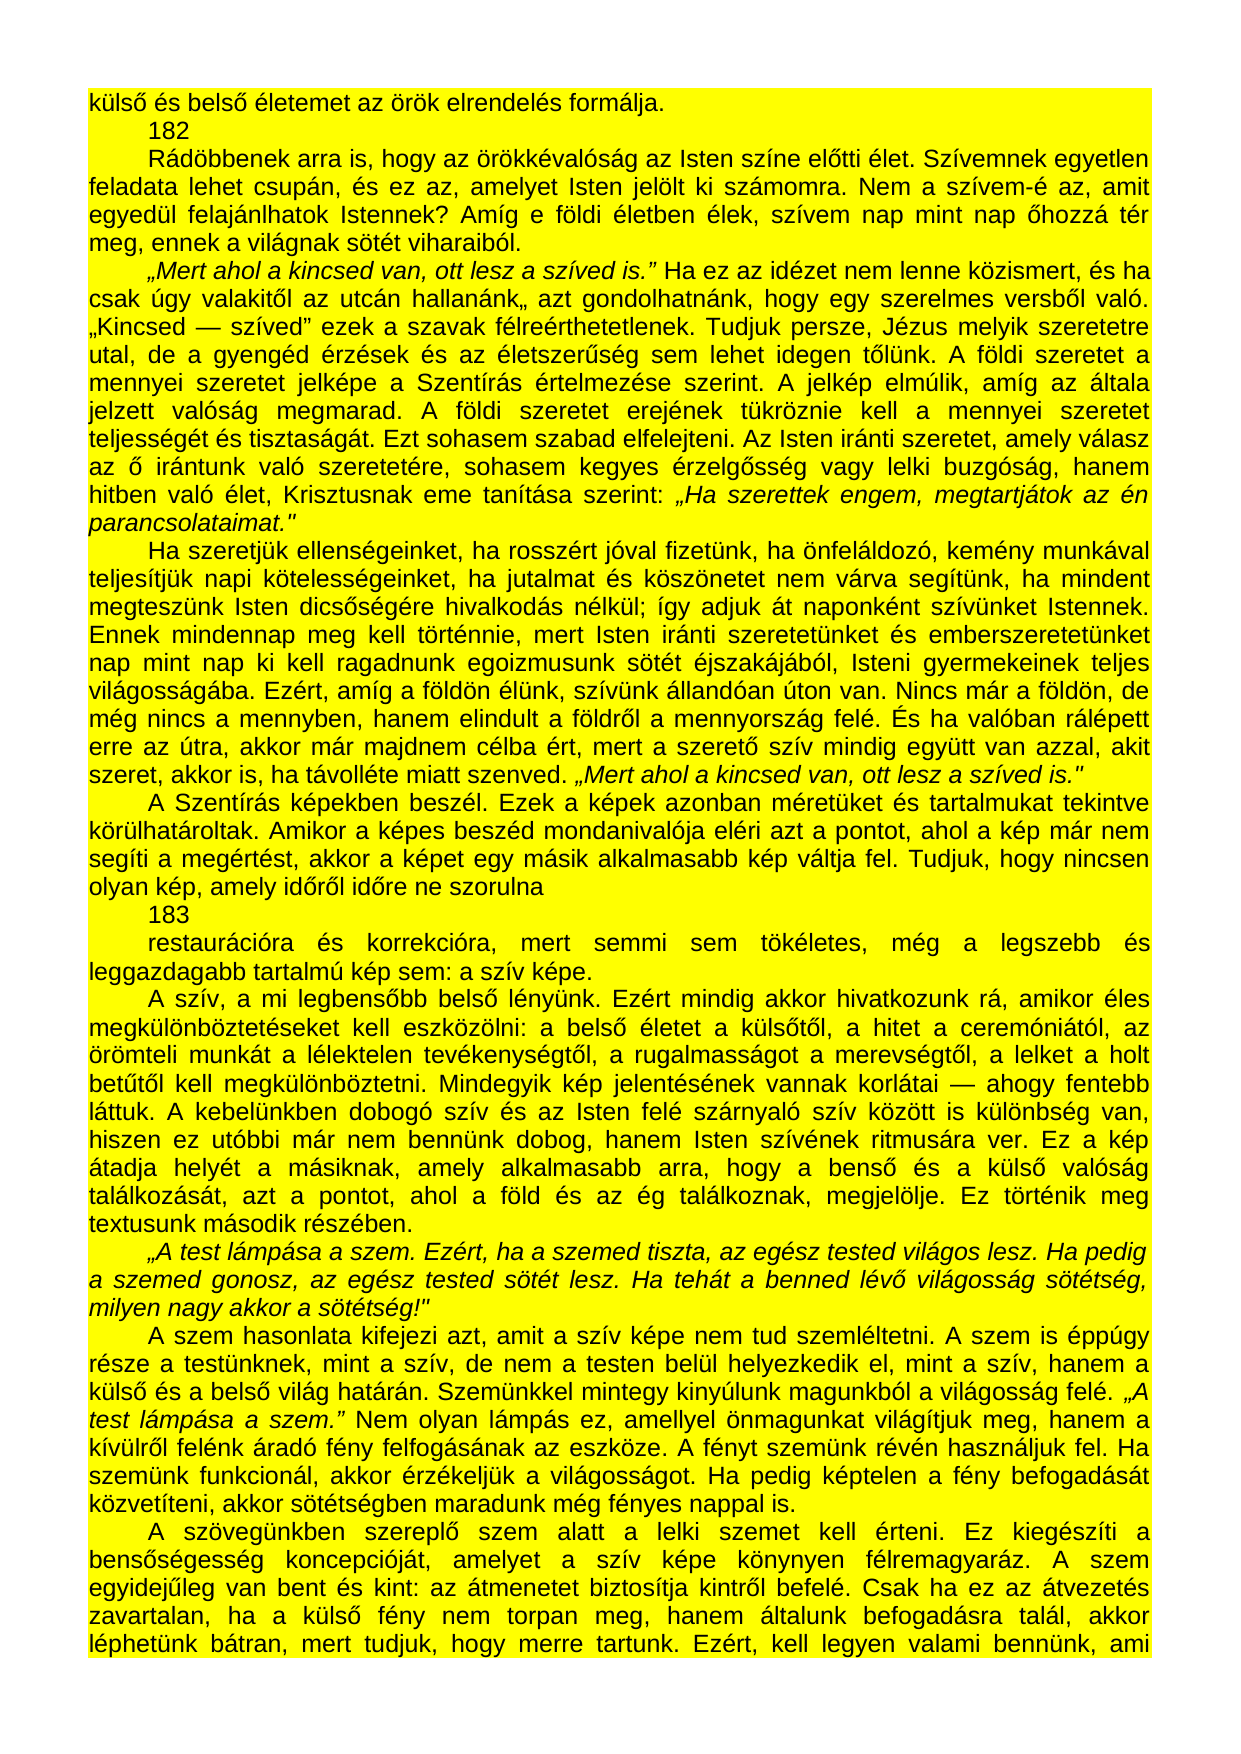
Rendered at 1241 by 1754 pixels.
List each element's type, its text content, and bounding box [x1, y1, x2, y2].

text A szövegünkben szereplő szem alatt a lelki szemet kell érteni. Ez kiegészíti a bensőségesség koncepcióját, amelyet a szív képe könynyen félremagyaráz. A szem egyidejűleg van bent és kint: az átmenetet biztosítja kintről befelé. Csak ha ez az átvezetés zavartalan, ha a külső fény nem torpan meg, hanem általunk befogadásra talál, akkor léphetünk bátran, mert tudjuk, hogy merre tartunk. Ezért, kell legyen valami bennünk, ami [88, 1518, 1152, 1658]
text „Mert ahol a kincsed van, ott lesz a szíved is.” Ha ez az idézet nem lenne közismert, és ha csak úgy valakitől az utcán hallanánk„ azt gondolhatnánk, hogy egy szerelmes versből való. „Kincsed — szíved” ezek a szavak félreérthetetlenek. Tudjuk persze, Jézus melyik szeretetre utal, de a gyengéd érzések és az életszerűség sem lehet idegen tőlünk. A földi szeretet a mennyei szeretet jelképe a Szentírás értelmezése szerint. A jelkép elmúlik, amíg az általa jelzett valóság megmarad. A földi szeretet erejének tükröznie kell a mennyei szeretet teljességét és tisztaságát. Ezt sohasem szabad elfelejteni. Az Isten iránti szeretet, amely válasz az ő irántunk való szeretetére, sohasem kegyes érzelgősség vagy lelki buzgóság, hanem hitben való élet, Krisztusnak eme tanítása szerint: „Ha szerettek engem, megtartjátok az én parancsolataimat." [88, 257, 1152, 537]
text A szív, a mi legbensőbb belső lényünk. Ezért mindig akkor hivatkozunk rá, amikor éles megkülönböztetéseket kell eszközölni: a belső életet a külsőtől, a hitet a ceremóniától, az örömteli munkát a lélektelen tevékenységtől, a rugalmasságot a merevségtől, a lelket a holt betűtől kell megkülönböztetni. Mindegyik kép jelentésének vannak korlátai — ahogy fentebb láttuk. A kebelünkben dobogó szív és az Isten felé szárnyaló szív között is különbség van, hiszen ez utóbbi már nem bennünk dobog, hanem Isten szívének ritmusára ver. Ez a kép átadja helyét a másiknak, amely alkalmasabb arra, hogy a benső és a külső valóság találkozását, azt a pontot, ahol a föld és az ég találkoznak, megjelölje. Ez történik meg textusunk második részében. [88, 985, 1152, 1237]
text restaurációra és korrekcióra, mert semmi sem tökéletes, még a legszebb és leggazdagabb tartalmú kép sem: a szív képe. [88, 929, 1152, 985]
text Rádöbbenek arra is, hogy az örökkévalóság az Isten színe előtti élet. Szívemnek egyetlen feladata lehet csupán, és ez az, amelyet Isten jelölt ki számomra. Nem a szívem-é az, amit egyedül felajánlhatok Istennek? Amíg e földi életben élek, szívem nap mint nap őhozzá tér meg, ennek a világnak sötét viharaiból. [88, 144, 1152, 257]
text Ha szeretjük ellenségeinket, ha rosszért jóval fizetünk, ha önfeláldozó, kemény munkával teljesítjük napi kötelességeinket, ha jutalmat és köszönetet nem várva segítünk, ha mindent megteszünk Isten dicsőségére hivalkodás nélkül; így adjuk át naponként szívünket Istennek. Ennek mindennap meg kell történnie, mert Isten iránti szeretetünket és emberszeretetünket nap mint nap ki kell ragadnunk egoizmusunk sötét éjszakájából, Isteni gyermekeinek teljes világosságába. Ezért, amíg a földön élünk, szívünk állandóan úton van. Nincs már a földön, de még nincs a mennyben, hanem elindult a földről a mennyország felé. És ha valóban rálépett erre az útra, akkor már majdnem célba ért, mert a szerető szív mindig együtt van azzal, akit szeret, akkor is, ha távolléte miatt szenved. „Mert ahol a kincsed van, ott lesz a szíved is." [88, 537, 1152, 789]
text külső és belső életemet az örök elrendelés formálja. [88, 88, 1152, 117]
text A szem hasonlata kifejezi azt, amit a szív képe nem tud szemléltetni. A szem is éppúgy része a testünknek, mint a szív, de nem a testen belül helyezkedik el, mint a szív, hanem a külső és a belső világ határán. Szemünkkel mintegy kinyúlunk magunkból a világosság felé. „A test lámpása a szem.” Nem olyan lámpás ez, amellyel önmagunkat világítjuk meg, hanem a kívülről felénk áradó fény felfogásának az eszköze. A fényt szemünk révén használjuk fel. Ha szemünk funkcionál, akkor érzékeljük a világosságot. Ha pedig képtelen a fény befogadását közvetíteni, akkor sötétségben maradunk még fényes nappal is. [88, 1321, 1152, 1518]
text „A test lámpása a szem. Ezért, ha a szemed tiszta, az egész tested világos lesz. Ha pedig a szemed gonosz, az egész tested sötét lesz. Ha tehát a benned lévő világosság sötétség, milyen nagy akkor a sötétség!" [88, 1237, 1152, 1321]
text 182 [88, 117, 1152, 144]
text 183 [88, 901, 1152, 929]
text A Szentírás képekben beszél. Ezek a képek azonban méretüket és tartalmukat tekintve körülhatároltak. Amikor a képes beszéd mondanivalója eléri azt a pontot, ahol a kép már nem segíti a megértést, akkor a képet egy másik alkalmasabb kép váltja fel. Tudjuk, hogy nincsen olyan kép, amely időről időre ne szorulna [88, 789, 1152, 901]
